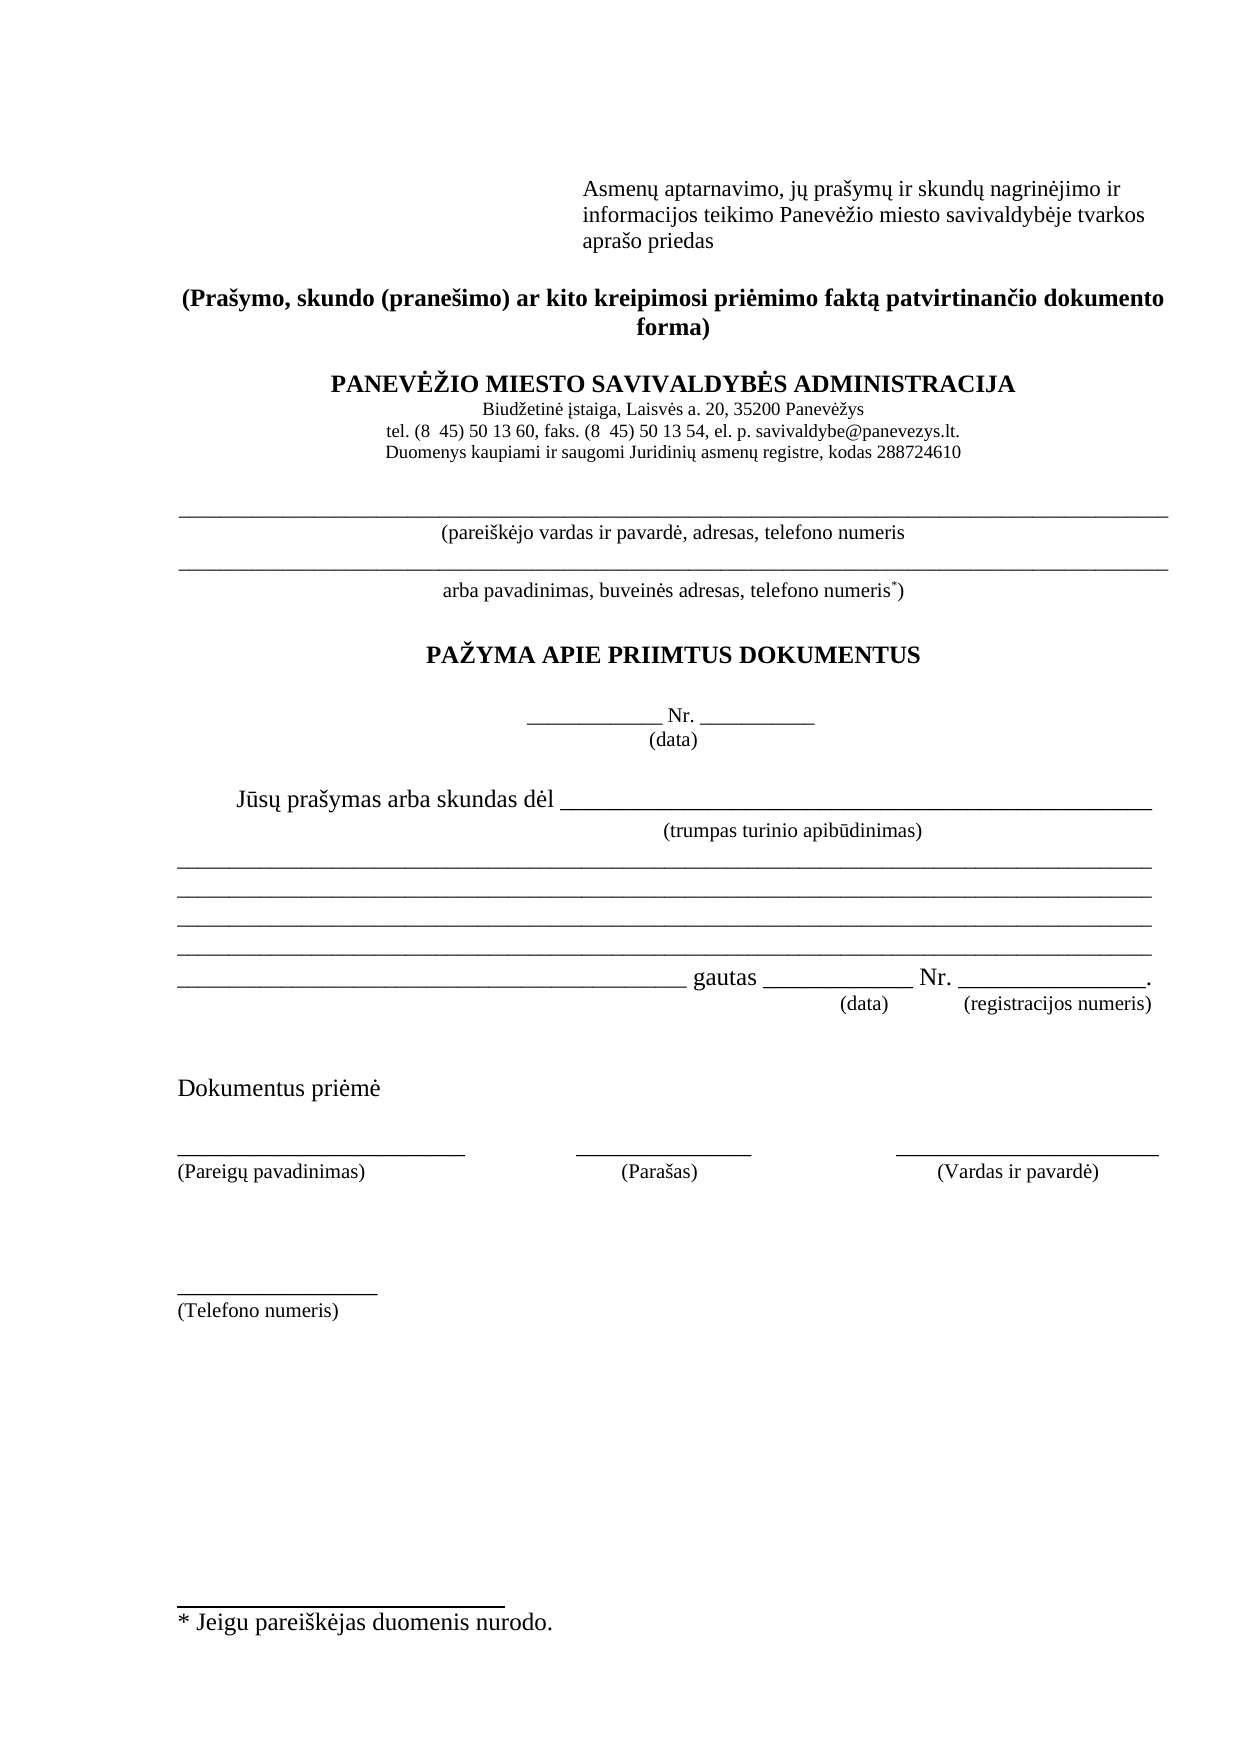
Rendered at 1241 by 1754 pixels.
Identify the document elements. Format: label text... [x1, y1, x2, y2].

text Jūsų prašymas arba skundas dėl [177, 784, 1169, 813]
text (trumpas turinio apibūdinimas) [177, 818, 1169, 842]
text arba pavadinimas, buveinės adresas, telefono numeris) [177, 578, 1169, 602]
text gautas ____________ Nr. _______________. [177, 962, 1169, 991]
text _______________________ ______________ _____________________ [177, 1130, 1169, 1159]
text PAŽYMA APIE PRIIMTUS dokumentus [177, 640, 1169, 669]
text ________________ [177, 1269, 1169, 1298]
text informacijos teikimo Panevėžio miesto savivaldybėje tvarkos [582, 201, 1169, 228]
text (Telefono numeris) [177, 1298, 1169, 1322]
text (Prašymo, skundo (pranešimo) ar kito kreipimosi priėmimo faktą patvirtinančio dokumento forma) [177, 283, 1169, 340]
text PANEVĖŽIO MIESTO SAVIVALDYBĖS ADMINISTRACIJA [177, 369, 1169, 398]
text (data) (registracijos numeris) [177, 991, 1169, 1015]
text (Pareigų pavadinimas) (Parašas) (Vardas ir pavardė) [177, 1159, 1169, 1183]
text tel. (8 45) 50 13 60, faks. (8 45) 50 13 54, el. p. savivaldybe@panevezys.lt. [177, 419, 1169, 441]
text Biudžetinė įstaiga, Laisvės a. 20, 35200 Panevėžys [177, 398, 1169, 419]
text Duomenys kaupiami ir saugomi Juridinių asmenų registre, kodas 288724610 [177, 441, 1169, 463]
text _______________________________________________________________________________________________ [177, 549, 1169, 573]
text _____________ Nr. ___________ [177, 703, 1169, 727]
text aprašo priedas [582, 228, 1169, 254]
text Asmenų aptarnavimo, jų prašymų ir skundų nagrinėjimo ir [582, 175, 1169, 201]
text (data) [177, 727, 1169, 751]
text _______________________________________________________________________________________________ [177, 496, 1169, 520]
text Dokumentus priėmė [177, 1073, 1169, 1102]
text Jeigu pareiškėjas duomenis nurodo. [177, 1607, 1169, 1636]
text (pareiškėjo vardas ir pavardė, adresas, telefono numeris [177, 520, 1169, 544]
